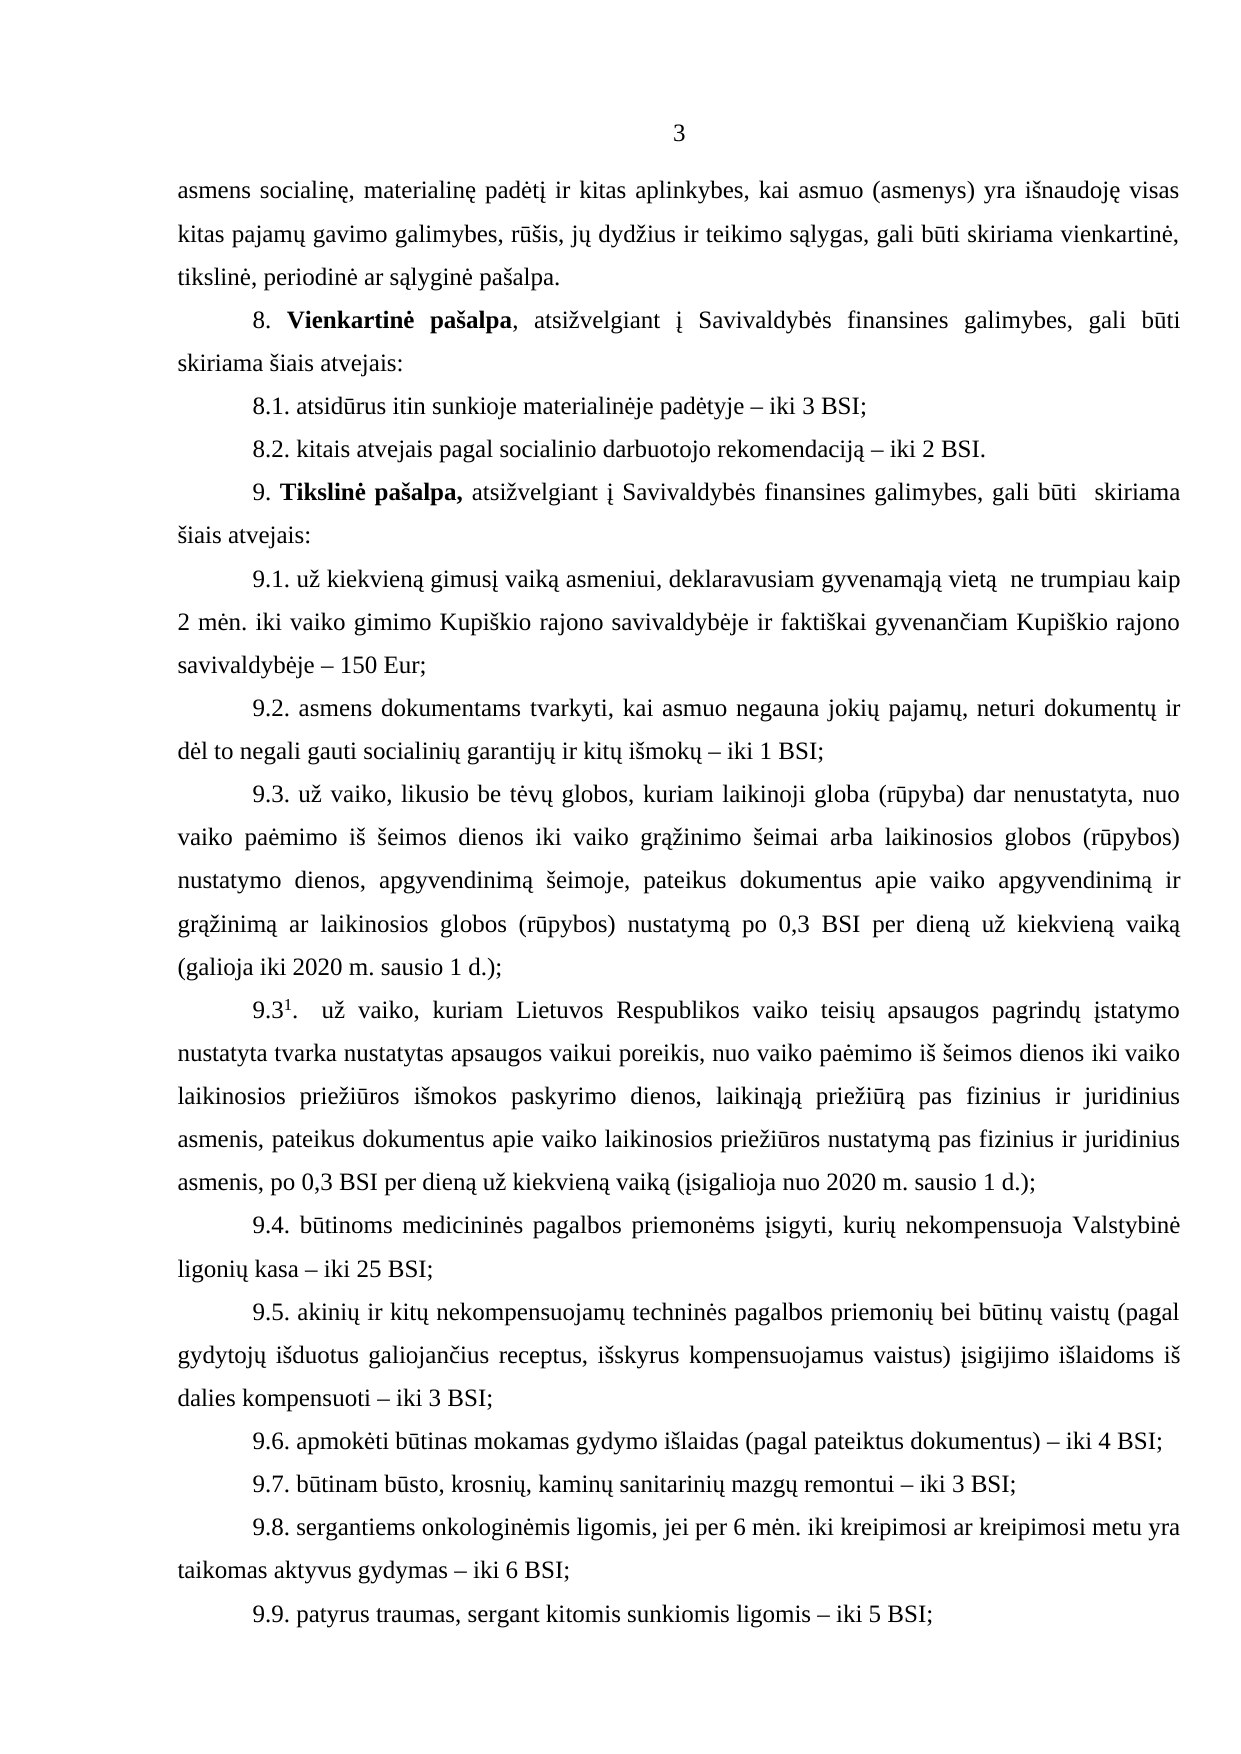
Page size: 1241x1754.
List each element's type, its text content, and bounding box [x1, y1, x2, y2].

text 9.5. akinių ir kitų nekompensuojamų techninės pagalbos priemonių bei būtinų vaistų (pagal gydytojų išduotus galiojančius receptus, išskyrus kompensuojamus vaistus) įsigijimo išlaidoms iš dalies kompensuoti – iki 3 BSI; [177, 1297, 1181, 1412]
text 9.7. būtinam būsto, krosnių, kaminų sanitarinių mazgų remontui – iki 3 BSI; [177, 1469, 1181, 1498]
text 9.8. sergantiems onkologinėmis ligomis, jei per 6 mėn. iki kreipimosi ar kreipimosi metu yra taikomas aktyvus gydymas – iki 6 BSI; [177, 1512, 1181, 1584]
text 9.9. patyrus traumas, sergant kitomis sunkiomis ligomis – iki 5 BSI; [177, 1599, 1181, 1627]
text 9.1. už kiekvieną gimusį vaiką asmeniui, deklaravusiam gyvenamąją vietą ne trumpiau kaip 2 mėn. iki vaiko gimimo Kupiškio rajono savivaldybėje ir faktiškai gyvenančiam Kupiškio rajono savivaldybėje – 150 Eur; [177, 564, 1181, 679]
text 9. Tikslinė pašalpa, atsižvelgiant į Savivaldybės finansines galimybes, gali būti skiriama šiais atvejais: [177, 477, 1181, 549]
text 9.3. už vaiko, likusio be tėvų globos, kuriam laikinoji globa (rūpyba) dar nenustatyta, nuo vaiko paėmimo iš šeimos dienos iki vaiko grąžinimo šeimai arba laikinosios globos (rūpybos) nustatymo dienos, apgyvendinimą šeimoje, pateikus dokumentus apie vaiko apgyvendinimą ir grąžinimą ar laikinosios globos (rūpybos) nustatymą po 0,3 BSI per dieną už kiekvieną vaiką (galioja iki 2020 m. sausio 1 d.); [177, 779, 1181, 981]
text asmens socialinę, materialinę padėtį ir kitas aplinkybes, kai asmuo (asmenys) yra išnaudoję visas kitas pajamų gavimo galimybes, rūšis, jų dydžius ir teikimo sąlygas, gali būti skiriama vienkartinė, tikslinė, periodinė ar sąlyginė pašalpa. [177, 176, 1181, 291]
text 9.2. asmens dokumentams tvarkyti, kai asmuo negauna jokių pajamų, neturi dokumentų ir dėl to negali gauti socialinių garantijų ir kitų išmokų – iki 1 BSI; [177, 693, 1181, 765]
text 9.4. būtinoms medicininės pagalbos priemonėms įsigyti, kurių nekompensuoja Valstybinė ligonių kasa – iki 25 BSI; [177, 1211, 1181, 1282]
text 9.31. už vaiko, kuriam Lietuvos Respublikos vaiko teisių apsaugos pagrindų įstatymo nustatyta tvarka nustatytas apsaugos vaikui poreikis, nuo vaiko paėmimo iš šeimos dienos iki vaiko laikinosios priežiūros išmokos paskyrimo dienos, laikinąją priežiūrą pas fizinius ir juridinius asmenis, pateikus dokumentus apie vaiko laikinosios priežiūros nustatymą pas fizinius ir juridinius asmenis, po 0,3 BSI per dieną už kiekvieną vaiką (įsigalioja nuo 2020 m. sausio 1 d.); [177, 995, 1181, 1196]
text 9.6. apmokėti būtinas mokamas gydymo išlaidas (pagal pateiktus dokumentus) – iki 4 BSI; [177, 1426, 1181, 1455]
text 8.1. atsidūrus itin sunkioje materialinėje padėtyje – iki 3 BSI; [177, 391, 1181, 420]
text 8.2. kitais atvejais pagal socialinio darbuotojo rekomendaciją – iki 2 BSI. [177, 434, 1181, 463]
text 8. Vienkartinė pašalpa, atsižvelgiant į Savivaldybės finansines galimybes, gali būti skiriama šiais atvejais: [177, 305, 1181, 377]
